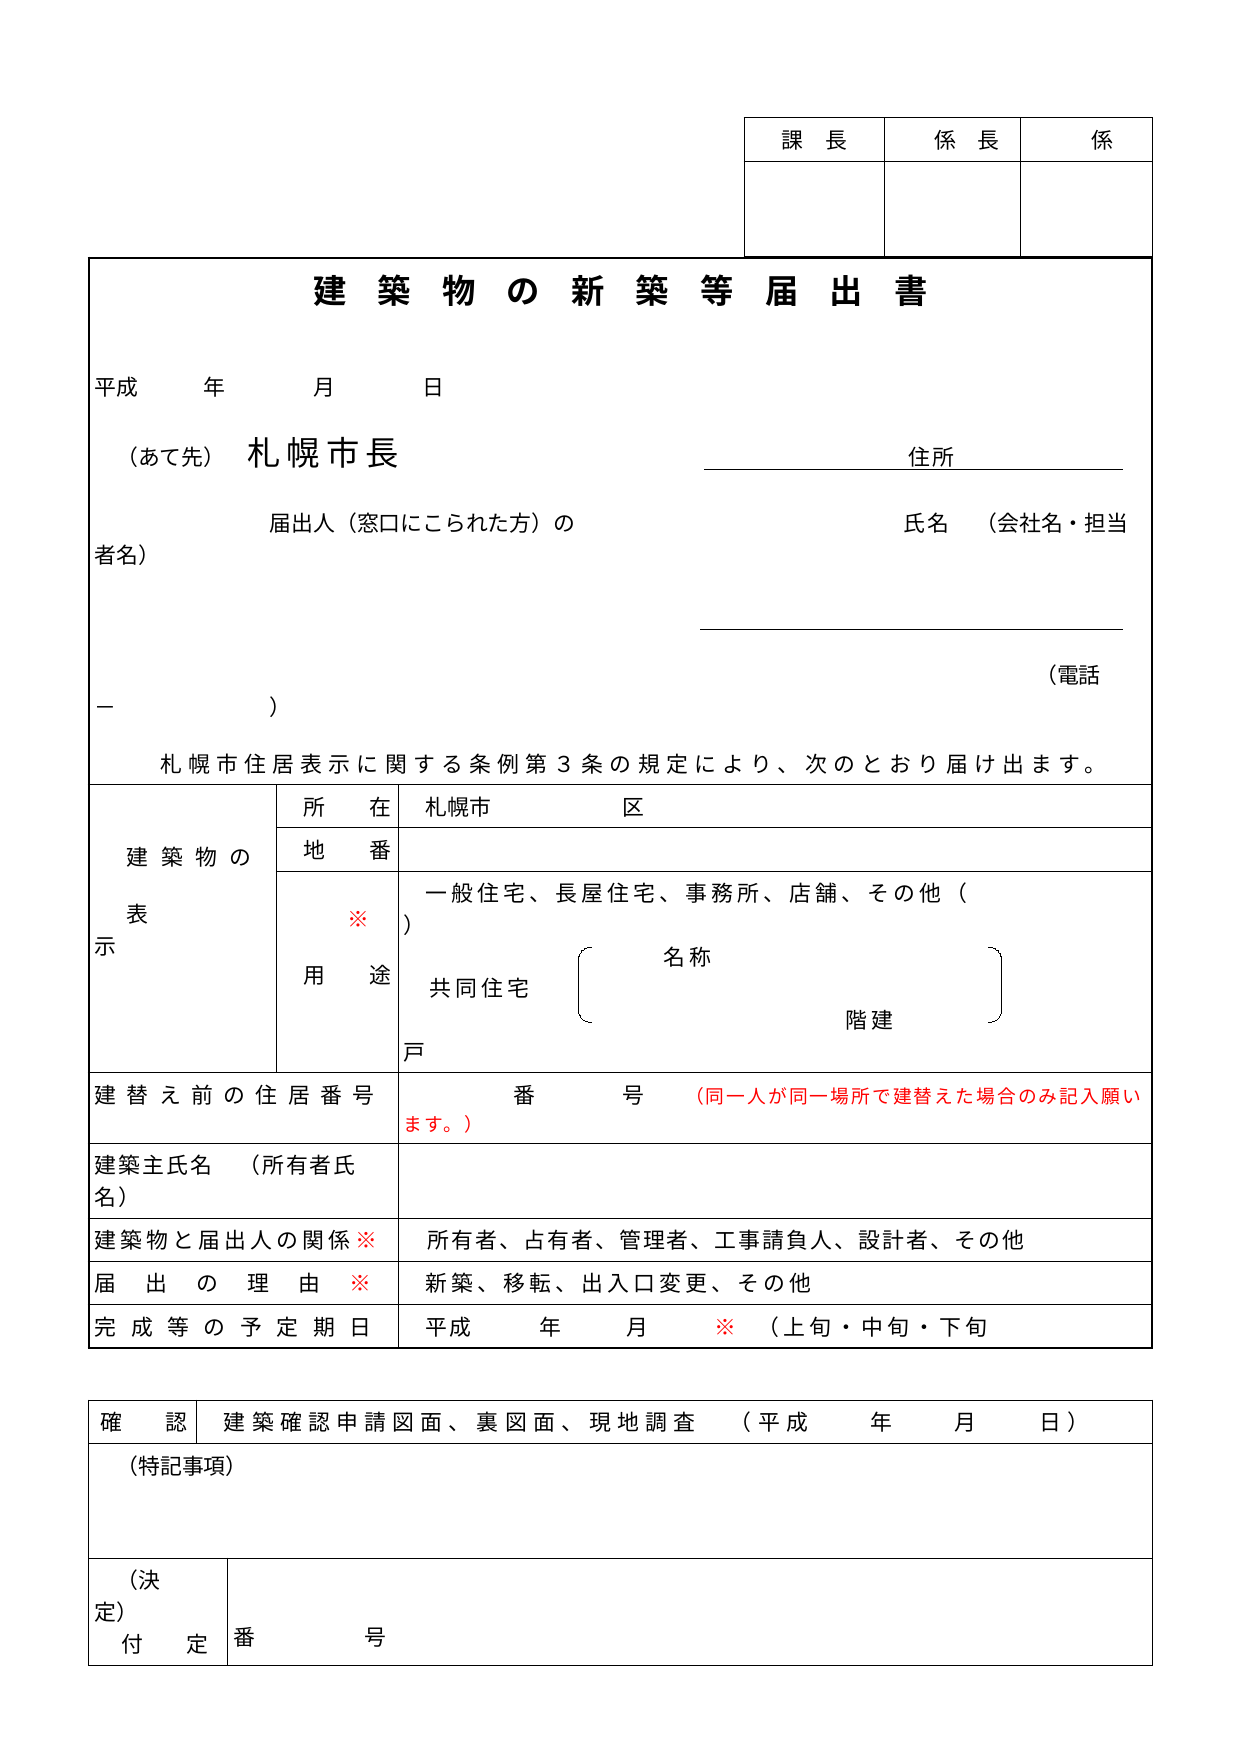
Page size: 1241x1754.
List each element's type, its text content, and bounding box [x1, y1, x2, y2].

table_cell [399, 1144, 1151, 1217]
table_cell 平成 年 月 ※ （上旬・中旬・下旬 [399, 1305, 1151, 1347]
table_header 課 長 [745, 118, 884, 161]
table_header 係 長 [885, 118, 1020, 161]
table_cell 新築、移転、出入口変更、その他 [399, 1262, 1151, 1304]
table_cell 建築物と届出人の関係※ [90, 1219, 398, 1261]
table_cell 建築物の 表 示 [90, 785, 276, 1072]
table_cell [885, 162, 1020, 256]
table_header 建築確認申請図面、裏図面、現地調査 （平成 年 月 日） [197, 1401, 1152, 1443]
table_header 建築物の新築等届出書 平成 年 月 日 （あて先） 札幌市長 住所 届出人（窓口にこられた方）の 氏名 （会社名・担当者名） （電話 － ） 札幌市住居表示に関する条例第３条の規定により、次のとおり届け出ます。 [90, 259, 1151, 784]
table_cell 完成等の予定期日 [90, 1305, 398, 1347]
table_cell 建築主氏名 （所有者氏名） [90, 1144, 398, 1217]
table_cell 所有者、占有者、管理者、工事請負人、設計者、その他 [399, 1219, 1151, 1261]
table_cell （決 定） 付 定 [89, 1559, 227, 1665]
table_header 確 認 [89, 1401, 196, 1443]
table_cell 一般住宅、長屋住宅、事務所、店舗、その他（ ） 名称 共同住宅 階建 戸 [399, 872, 1151, 1072]
table_cell [399, 828, 1151, 871]
table_cell 所 在 [277, 785, 398, 827]
table_cell 届出の理由※ [90, 1262, 398, 1304]
table_cell ※ 用 途 [277, 872, 398, 1072]
table_cell （特記事項） [89, 1444, 1152, 1557]
table_cell [1021, 162, 1152, 256]
table_cell 建替え前の住居番号 [90, 1073, 398, 1142]
table_cell [745, 162, 884, 256]
table_cell 札幌市 区 [399, 785, 1151, 827]
table_cell 番 号 [228, 1559, 1152, 1665]
table_header 係 [1021, 118, 1152, 161]
table_cell 番 号 （同一人が同一場所で建替えた場合のみ記入願います。） [399, 1073, 1151, 1142]
table_cell 地 番 [277, 828, 398, 871]
